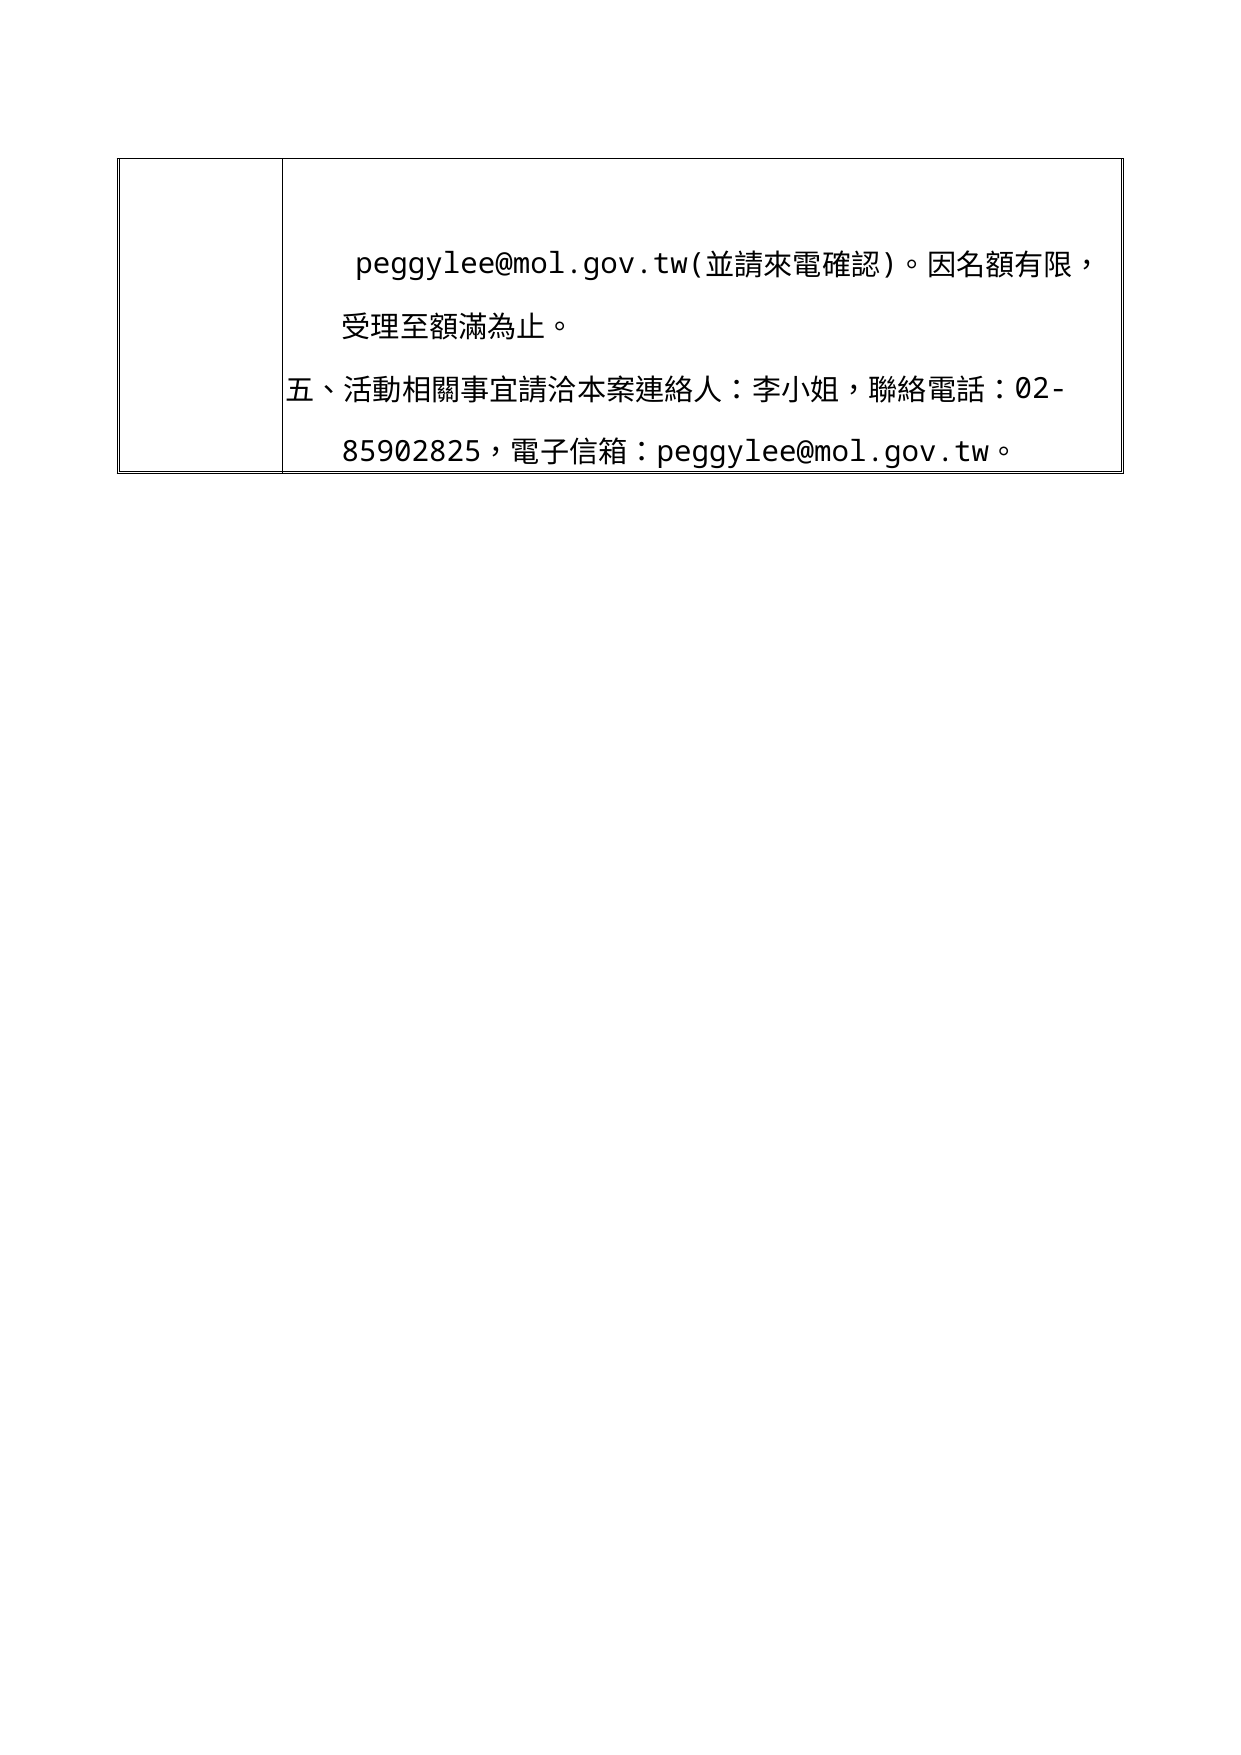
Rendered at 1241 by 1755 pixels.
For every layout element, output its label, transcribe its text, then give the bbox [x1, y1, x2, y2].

table_cell peggylee@mol.gov.tw(並請來電確認)。因名額有限，受理至額滿為止。 五、活動相關事宜請洽本案連絡人：李小姐，聯絡電話：02-85902825，電子信箱：peggylee@mol.gov.tw。 [283, 159, 1121, 471]
table_cell [120, 159, 282, 471]
